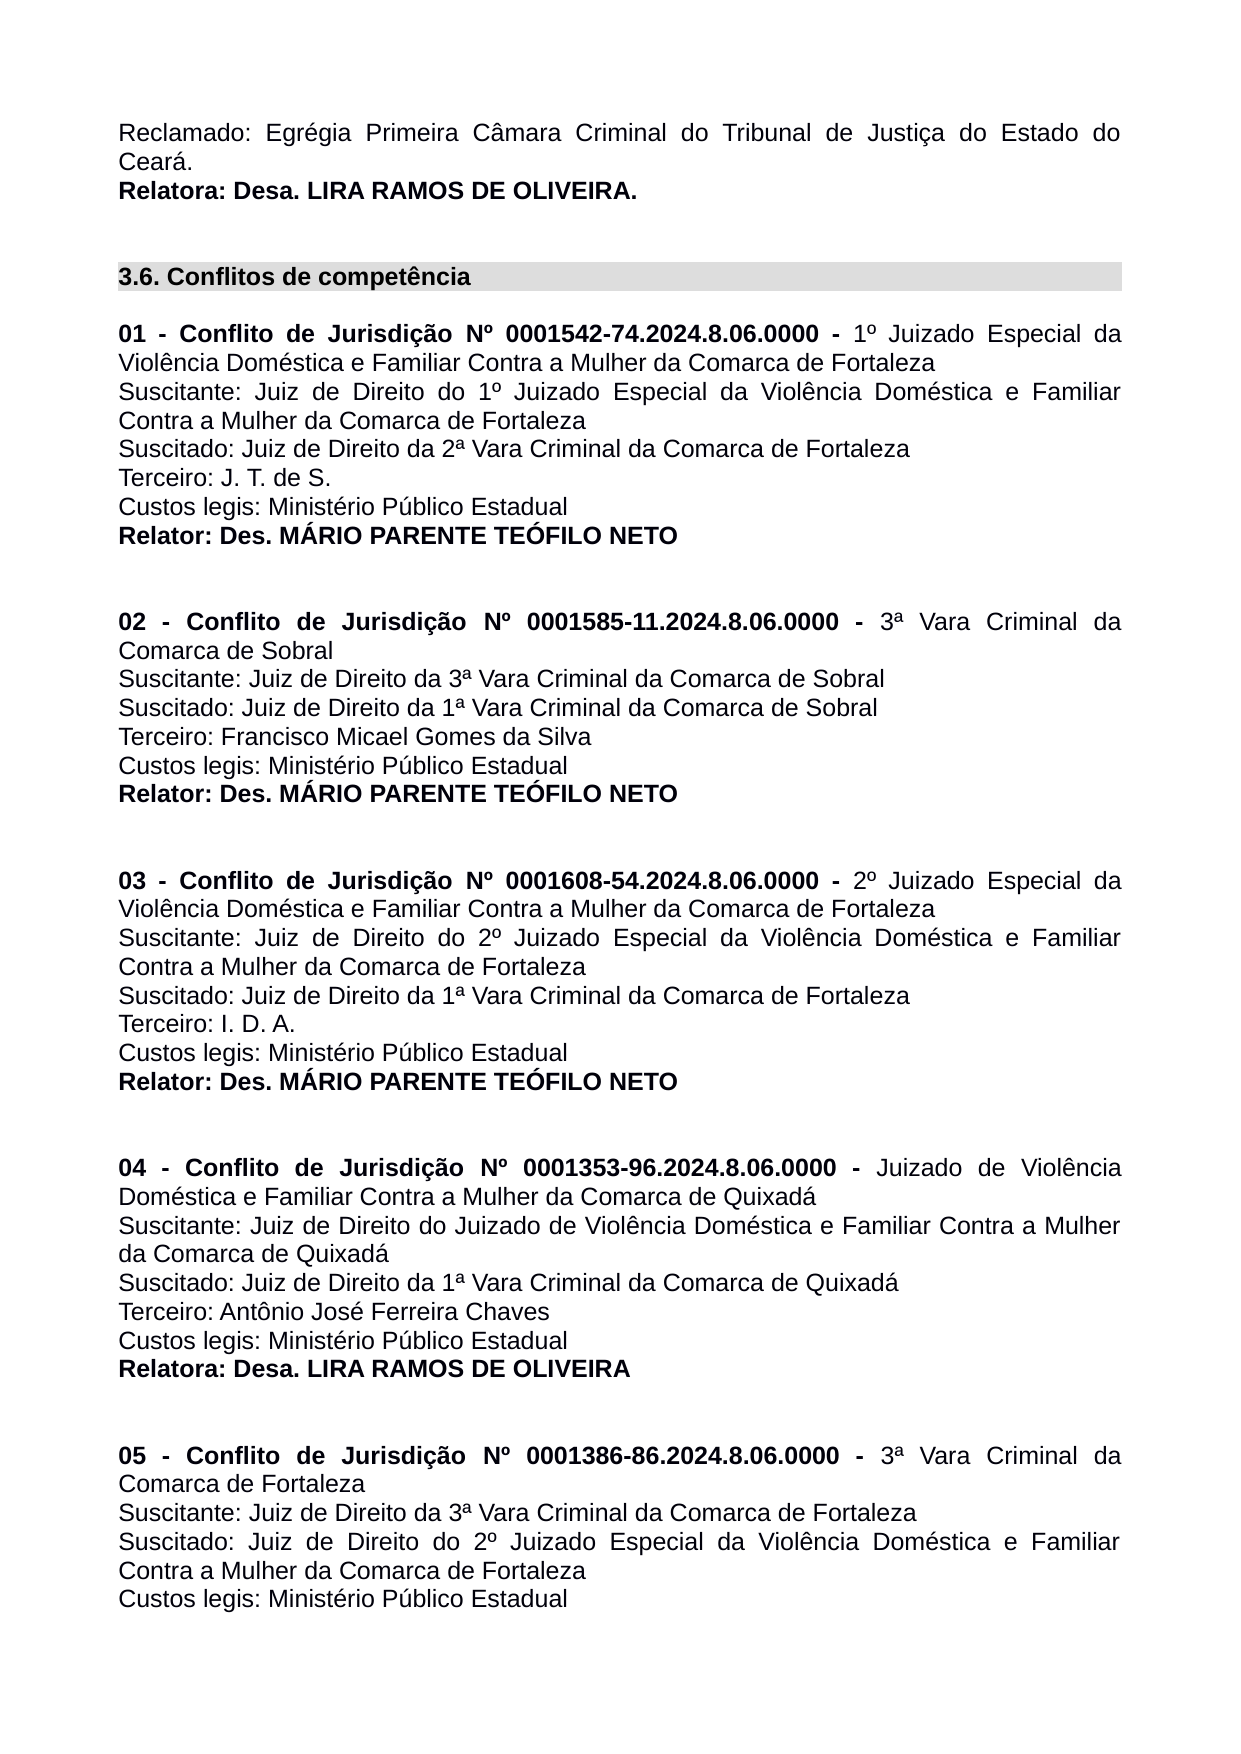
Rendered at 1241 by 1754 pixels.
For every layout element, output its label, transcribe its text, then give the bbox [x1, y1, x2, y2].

text Custos legis: Ministério Público Estadual [118, 1584, 1122, 1613]
text 04 - Conflito de Jurisdição Nº 0001353-96.2024.8.06.0000 - Juizado de Violência Doméstica e Familiar Contra a Mulher da Comarca de Quixadá [118, 1153, 1122, 1211]
text Custos legis: Ministério Público Estadual [118, 1326, 1122, 1354]
text Suscitante: Juiz de Direito da 3ª Vara Criminal da Comarca de Fortaleza [118, 1498, 1122, 1527]
text Suscitado: Juiz de Direito da 1ª Vara Criminal da Comarca de Fortaleza [118, 981, 1122, 1009]
text Suscitado: Juiz de Direito do 2º Juizado Especial da Violência Doméstica e Familiar Contra a Mulher da Comarca de Fortaleza [118, 1527, 1122, 1584]
text Suscitante: Juiz de Direito do 1º Juizado Especial da Violência Doméstica e Familiar Contra a Mulher da Comarca de Fortaleza [118, 377, 1122, 434]
text Terceiro: J. T. de S. [118, 463, 1122, 492]
text Relator: Des. MÁRIO PARENTE TEÓFILO NETO [118, 779, 1122, 808]
text Terceiro: Francisco Micael Gomes da Silva [118, 722, 1122, 751]
text 05 - Conflito de Jurisdição Nº 0001386-86.2024.8.06.0000 - 3ª Vara Criminal da Comarca de Fortaleza [118, 1441, 1122, 1498]
text Suscitado: Juiz de Direito da 2ª Vara Criminal da Comarca de Fortaleza [118, 434, 1122, 463]
text Relator: Des. MÁRIO PARENTE TEÓFILO NETO [118, 1067, 1122, 1096]
text Suscitante: Juiz de Direito do Juizado de Violência Doméstica e Familiar Contra a Mulher da Comarca de Quixadá [118, 1211, 1122, 1268]
text Relatora: Desa. LIRA RAMOS DE OLIVEIRA. [118, 176, 1122, 204]
text 01 - Conflito de Jurisdição Nº 0001542-74.2024.8.06.0000 - 1º Juizado Especial da Violência Doméstica e Familiar Contra a Mulher da Comarca de Fortaleza [118, 319, 1122, 377]
text Custos legis: Ministério Público Estadual [118, 1038, 1122, 1067]
text 02 - Conflito de Jurisdição Nº 0001585-11.2024.8.06.0000 - 3ª Vara Criminal da Comarca de Sobral [118, 607, 1122, 664]
text Relator: Des. MÁRIO PARENTE TEÓFILO NETO [118, 521, 1122, 549]
text Custos legis: Ministério Público Estadual [118, 492, 1122, 521]
text Terceiro: Antônio José Ferreira Chaves [118, 1297, 1122, 1326]
text Suscitante: Juiz de Direito da 3ª Vara Criminal da Comarca de Sobral [118, 664, 1122, 693]
text 3.6. Conflitos de competência [118, 262, 1122, 291]
text Custos legis: Ministério Público Estadual [118, 751, 1122, 779]
text Reclamado: Egrégia Primeira Câmara Criminal do Tribunal de Justiça do Estado do Ceará. [118, 118, 1122, 176]
text Suscitante: Juiz de Direito do 2º Juizado Especial da Violência Doméstica e Familiar Contra a Mulher da Comarca de Fortaleza [118, 923, 1122, 981]
text Suscitado: Juiz de Direito da 1ª Vara Criminal da Comarca de Quixadá [118, 1268, 1122, 1297]
text Suscitado: Juiz de Direito da 1ª Vara Criminal da Comarca de Sobral [118, 693, 1122, 722]
text Relatora: Desa. LIRA RAMOS DE OLIVEIRA [118, 1354, 1122, 1383]
text Terceiro: I. D. A. [118, 1009, 1122, 1038]
text 03 - Conflito de Jurisdição Nº 0001608-54.2024.8.06.0000 - 2º Juizado Especial da Violência Doméstica e Familiar Contra a Mulher da Comarca de Fortaleza [118, 866, 1122, 923]
